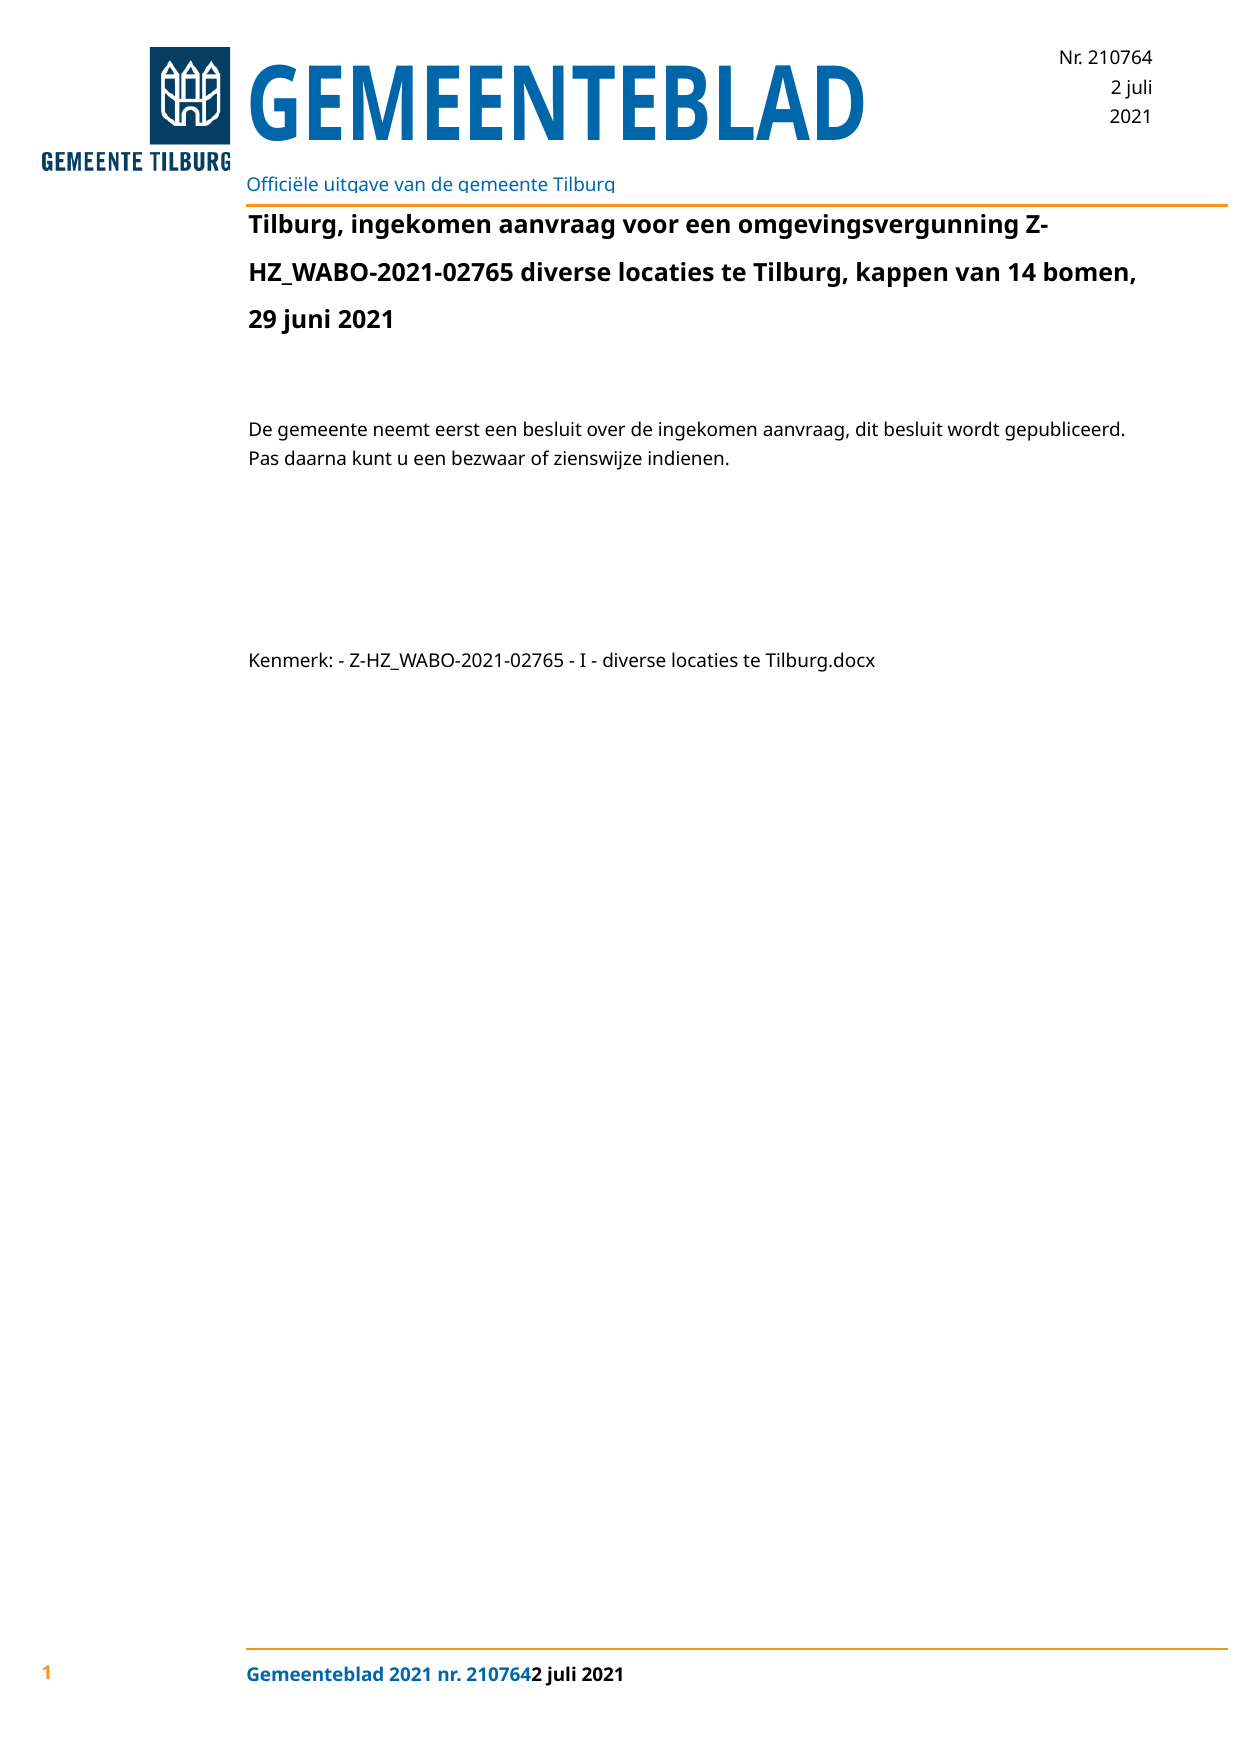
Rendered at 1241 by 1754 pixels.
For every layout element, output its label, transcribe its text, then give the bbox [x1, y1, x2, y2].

text Tilburg, ingekomen aanvraag voor een omgevingsvergunning Z-HZ_WABO-2021-02765 diverse locaties te Tilburg, kappen van 14 bomen, 29 juni 2021 [248, 207, 1152, 336]
picture [41, 47, 231, 172]
text De gemeente neemt eerst een besluit over de ingekomen aanvraag, dit besluit wordt gepubliceerd. Pas daarna kunt u een bezwaar of zienswijze indienen. [248, 416, 1152, 471]
text Kenmerk: - Z-HZ_WABO-2021-02765 - I - diverse locaties te Tilburg.docx [248, 647, 1152, 673]
